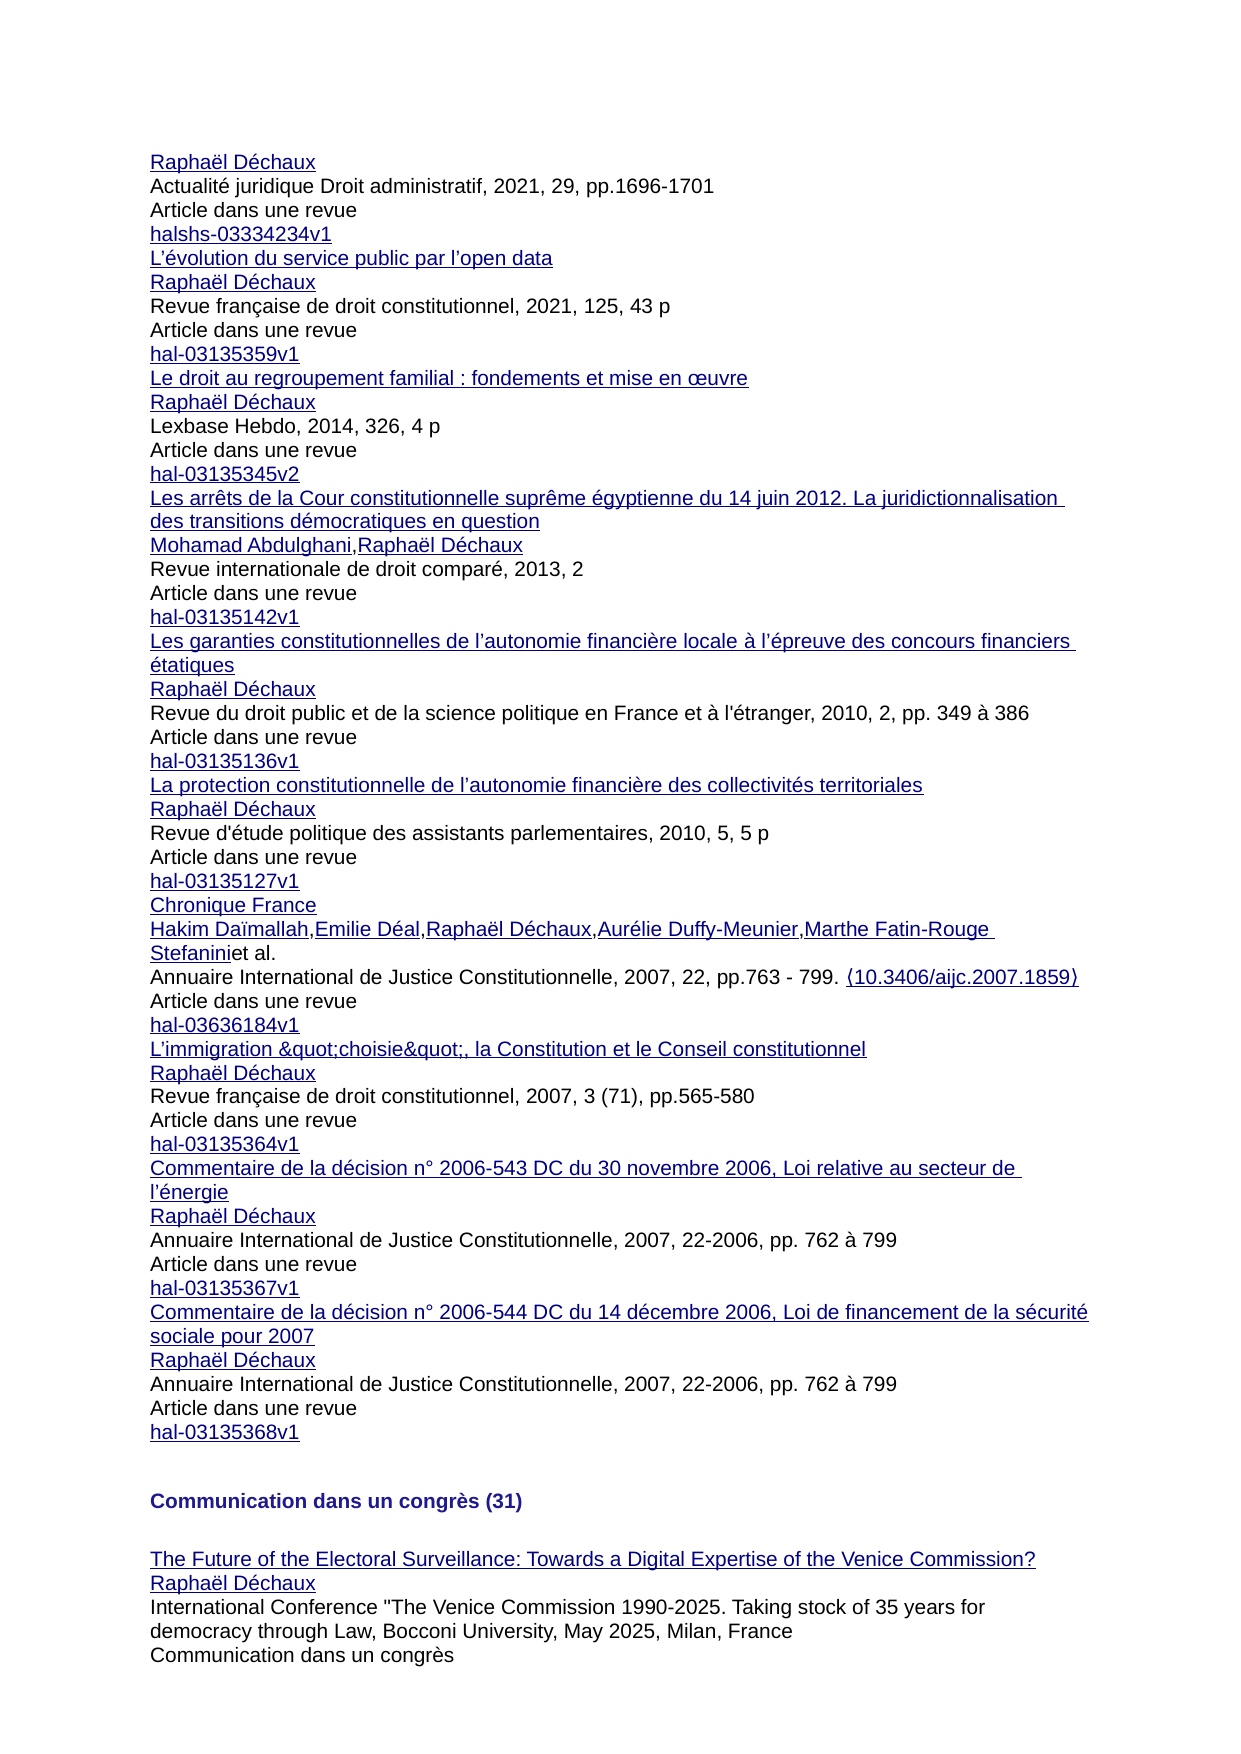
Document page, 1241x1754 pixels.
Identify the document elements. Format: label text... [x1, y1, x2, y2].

table_cell L’immigration &quot;choisie&quot;, la Constitution et le Conseil constitutionnel Raphaël Déchaux Revue française de droit constitutionnel, 2007, 3 (71), pp.565-580 Article dans une revue hal-03135364v1 [150, 1036, 1090, 1156]
table_cell La protection constitutionnelle de l’autonomie financière des collectivités territoriales Raphaël Déchaux Revue d'étude politique des assistants parlementaires, 2010, 5, 5 p Article dans une revue hal-03135127v1 [150, 773, 1090, 893]
subtitle Communication dans un congrès (31) [150, 1488, 1090, 1512]
table_cell Le droit au regroupement familial : fondements et mise en œuvre Raphaël Déchaux Lexbase Hebdo, 2014, 326, 4 p Article dans une revue hal-03135345v2 [150, 366, 1090, 485]
table_cell Les garanties constitutionnelles de l’autonomie financière locale à l’épreuve des concours financiers étatiques Raphaël Déchaux Revue du droit public et de la science politique en France et à l'étranger, 2010, 2, pp. 349 à 386 Article dans une revue hal-03135136v1 [150, 629, 1090, 773]
table_cell L’évolution du service public par l’open data Raphaël Déchaux Revue française de droit constitutionnel, 2021, 125, 43 p Article dans une revue hal-03135359v1 [150, 246, 1090, 366]
table_cell Chronique France Hakim Daïmallah,Emilie Déal,Raphaël Déchaux,Aurélie Duffy-Meunier,Marthe Fatin-Rouge Stefaniniet al. Annuaire International de Justice Constitutionnelle, 2007, 22, pp.763 - 799. ⟨10.3406/aijc.2007.1859⟩ Article dans une revue hal-03636184v1 [150, 893, 1090, 1036]
table_cell Les arrêts de la Cour constitutionnelle suprême égyptienne du 14 juin 2012. La juridictionnalisation des transitions démocratiques en question Mohamad Abdulghani,Raphaël Déchaux Revue internationale de droit comparé, 2013, 2 Article dans une revue hal-03135142v1 [150, 485, 1090, 629]
table_cell Raphaël Déchaux Actualité juridique Droit administratif, 2021, 29, pp.1696-1701 Article dans une revue halshs-03334234v1 [150, 150, 1090, 246]
table_cell Commentaire de la décision n° 2006-543 DC du 30 novembre 2006, Loi relative au secteur de l’énergie Raphaël Déchaux Annuaire International de Justice Constitutionnelle, 2007, 22-2006, pp. 762 à 799 Article dans une revue hal-03135367v1 [150, 1156, 1090, 1300]
table_header The Future of the Electoral Surveillance: Towards a Digital Expertise of the Venice Commission? Raphaël Déchaux International Conference "The Venice Commission 1990-2025. Taking stock of 35 years for democracy through Law, Bocconi University, May 2025, Milan, France Communication dans un congrès [150, 1547, 1090, 1667]
table_cell Commentaire de la décision n° 2006-544 DC du 14 décembre 2006, Loi de financement de la sécurité sociale pour 2007 Raphaël Déchaux Annuaire International de Justice Constitutionnelle, 2007, 22-2006, pp. 762 à 799 Article dans une revue hal-03135368v1 [150, 1300, 1090, 1444]
